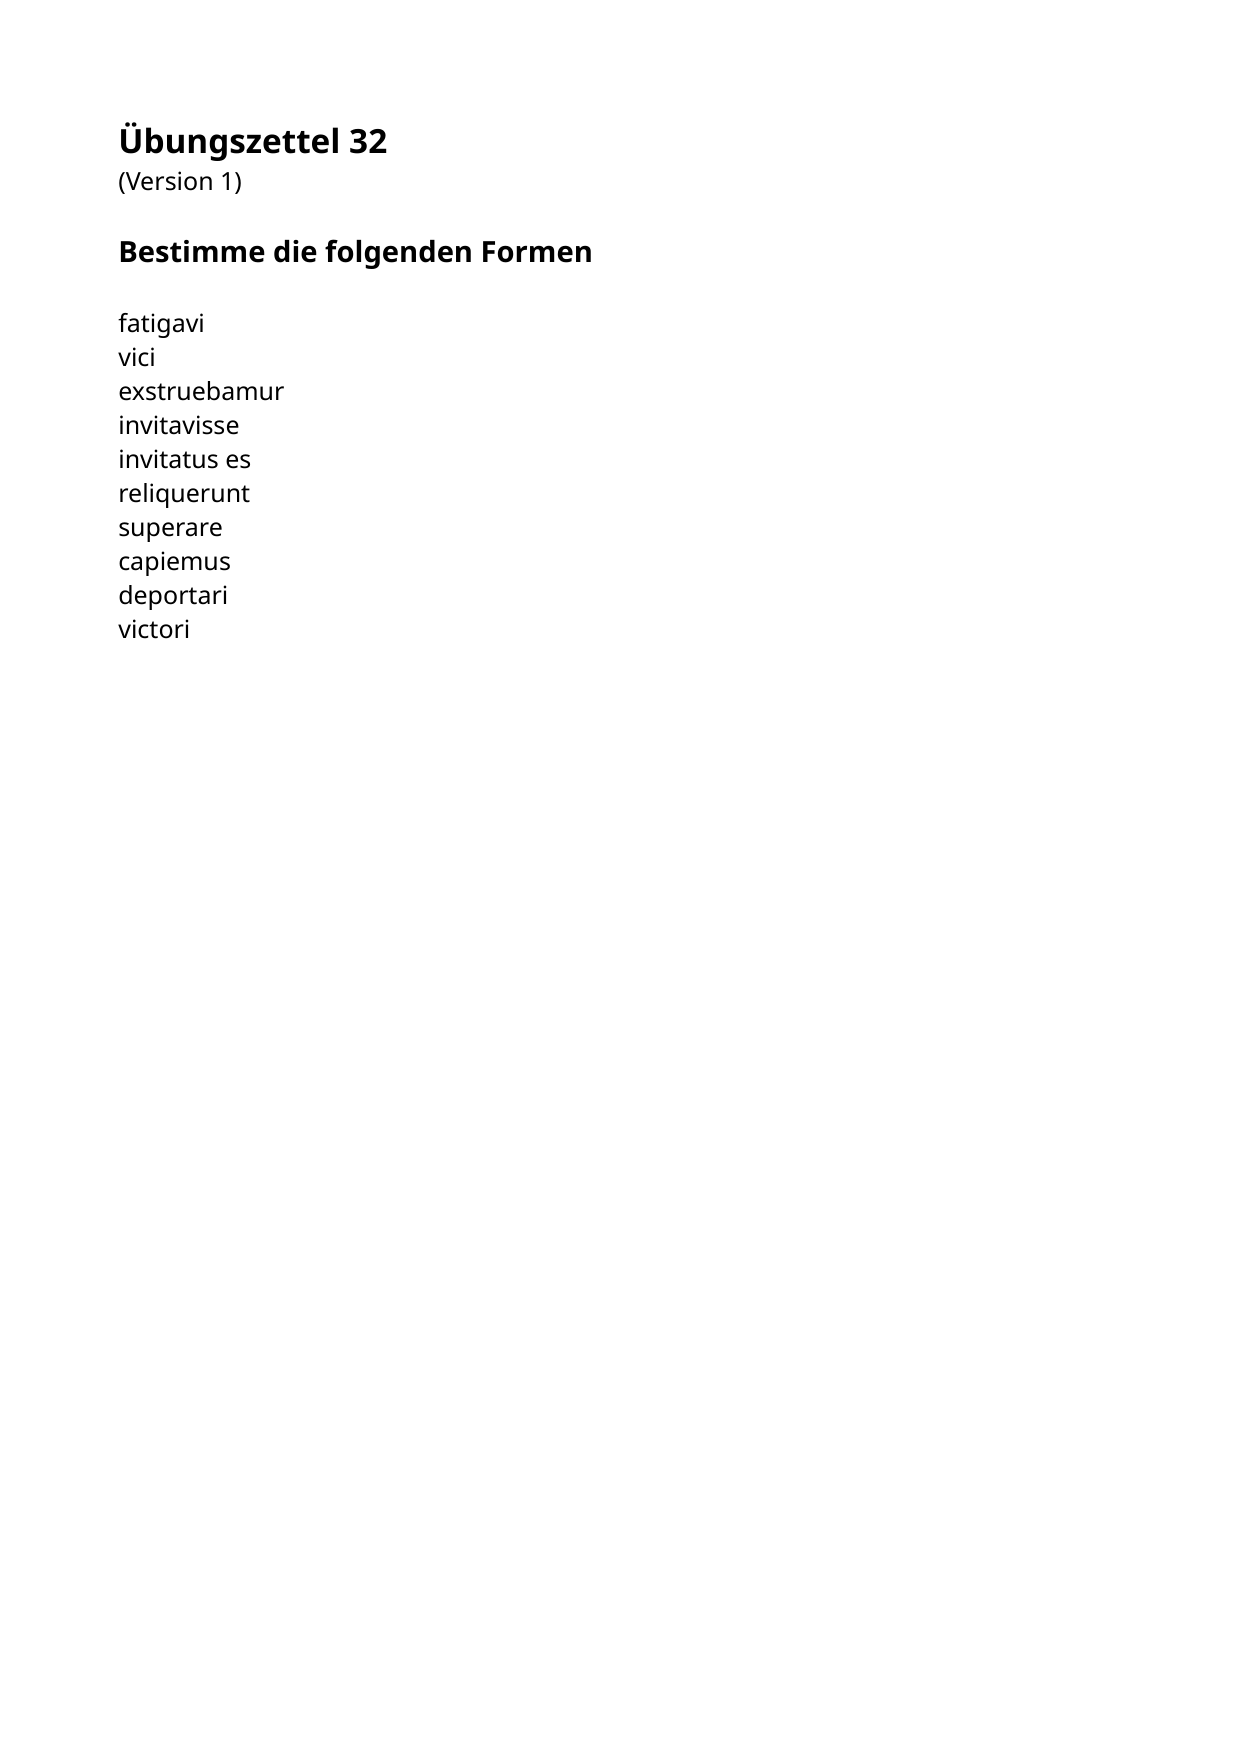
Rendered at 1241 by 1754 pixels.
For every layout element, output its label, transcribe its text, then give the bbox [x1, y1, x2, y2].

text reliquerunt [118, 476, 1122, 510]
text invitavisse [118, 408, 1122, 442]
text invitatus es [118, 442, 1122, 476]
text (Version 1) [118, 163, 1122, 198]
text Übungszettel 32 [118, 118, 1122, 163]
text capiemus [118, 544, 1122, 578]
text Bestimme die folgenden Formen [118, 232, 1122, 271]
text victori [118, 612, 1122, 646]
text vici [118, 339, 1122, 373]
text fatigavi [118, 305, 1122, 339]
text deportari [118, 578, 1122, 612]
text exstruebamur [118, 373, 1122, 408]
text superare [118, 510, 1122, 544]
